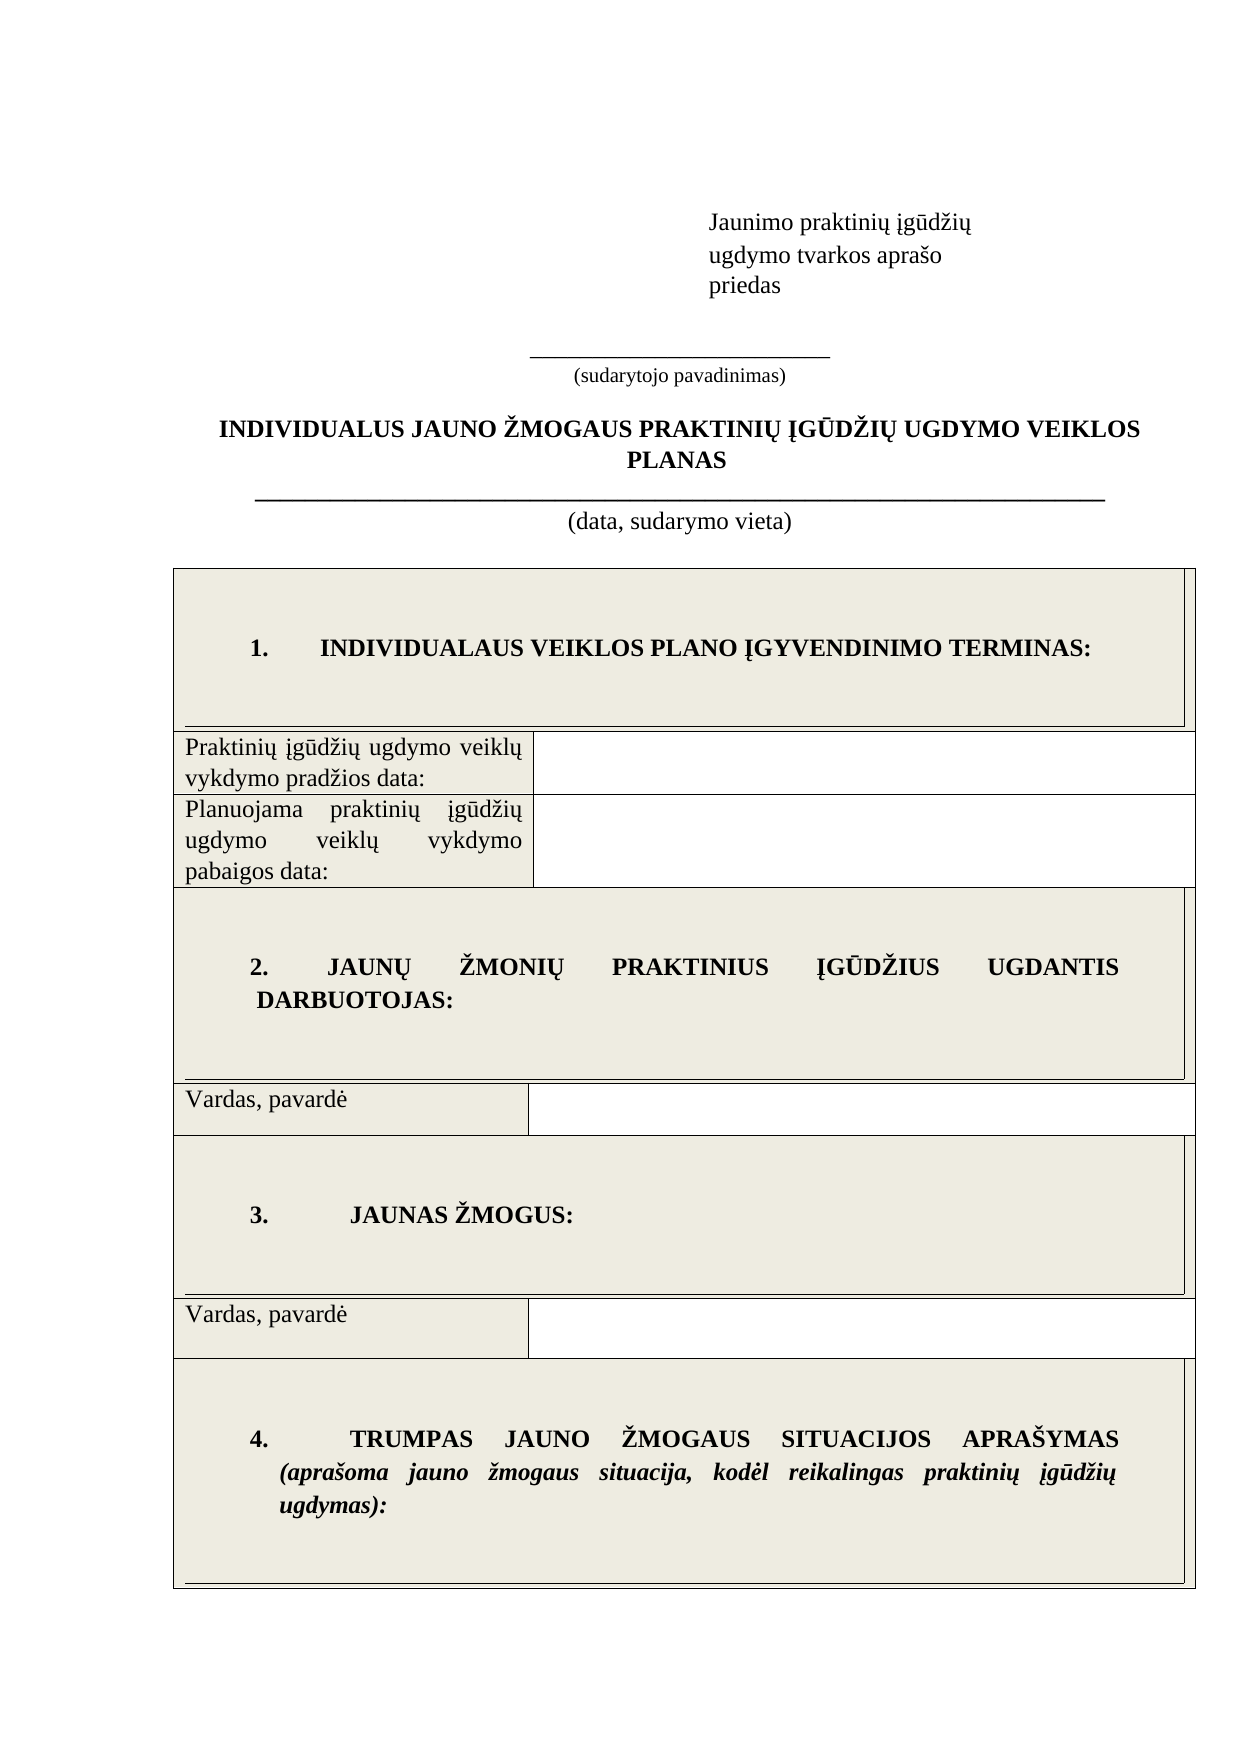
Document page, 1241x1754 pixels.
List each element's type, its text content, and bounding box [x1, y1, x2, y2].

table_cell Vardas, pavardė [174, 1299, 528, 1358]
text Jaunimo praktinių įgūdžių [177, 207, 1181, 235]
table_header 1. INDIVIDUALAUS VEIKLOS PLANO ĮGYVENDINIMO TERMINAS: [174, 569, 1195, 731]
text ugdymo tvarkos aprašo [177, 240, 1181, 268]
table_cell Planuojama praktinių įgūdžių ugdymo veiklų vykdymo pabaigos data: [174, 795, 533, 887]
table_cell Vardas, pavardė [174, 1084, 528, 1135]
text (sudarytojo pavadinimas) [177, 363, 1182, 387]
text (data, sudarymo vieta) [177, 506, 1182, 535]
table_cell [534, 732, 1195, 793]
text INDIVIDUALUS JAUNO ŽMOGAUS PRAKTINIŲ ĮGŪDŽIŲ UGDYMO VEIKLOS PLANAS [177, 414, 1182, 473]
table_cell Praktinių įgūdžių ugdymo veiklų vykdymo pradžios data: [174, 732, 533, 793]
table_cell [529, 1299, 1195, 1358]
table_cell [534, 795, 1195, 887]
table_cell 3. JAUNAS ŽMOGUS: [174, 1136, 1195, 1298]
text ________________________ [177, 332, 1182, 361]
table_cell 4. TRUMPAS JAUNO ŽMOGAUS SITUACIJOS APRAŠYMAS (aprašoma jauno žmogaus situacija, kodėl reikalingas praktinių įgūdžių ugdymas): [174, 1359, 1195, 1587]
table_cell 2. JAUNŲ ŽMONIŲ PRAKTINIUS ĮGŪDŽIUS UGDANTIS DARBUOTOJAS: [174, 888, 1195, 1083]
table_cell [529, 1084, 1195, 1135]
text ____________________________________________________________________ [177, 476, 1182, 504]
text priedas [177, 270, 1181, 299]
